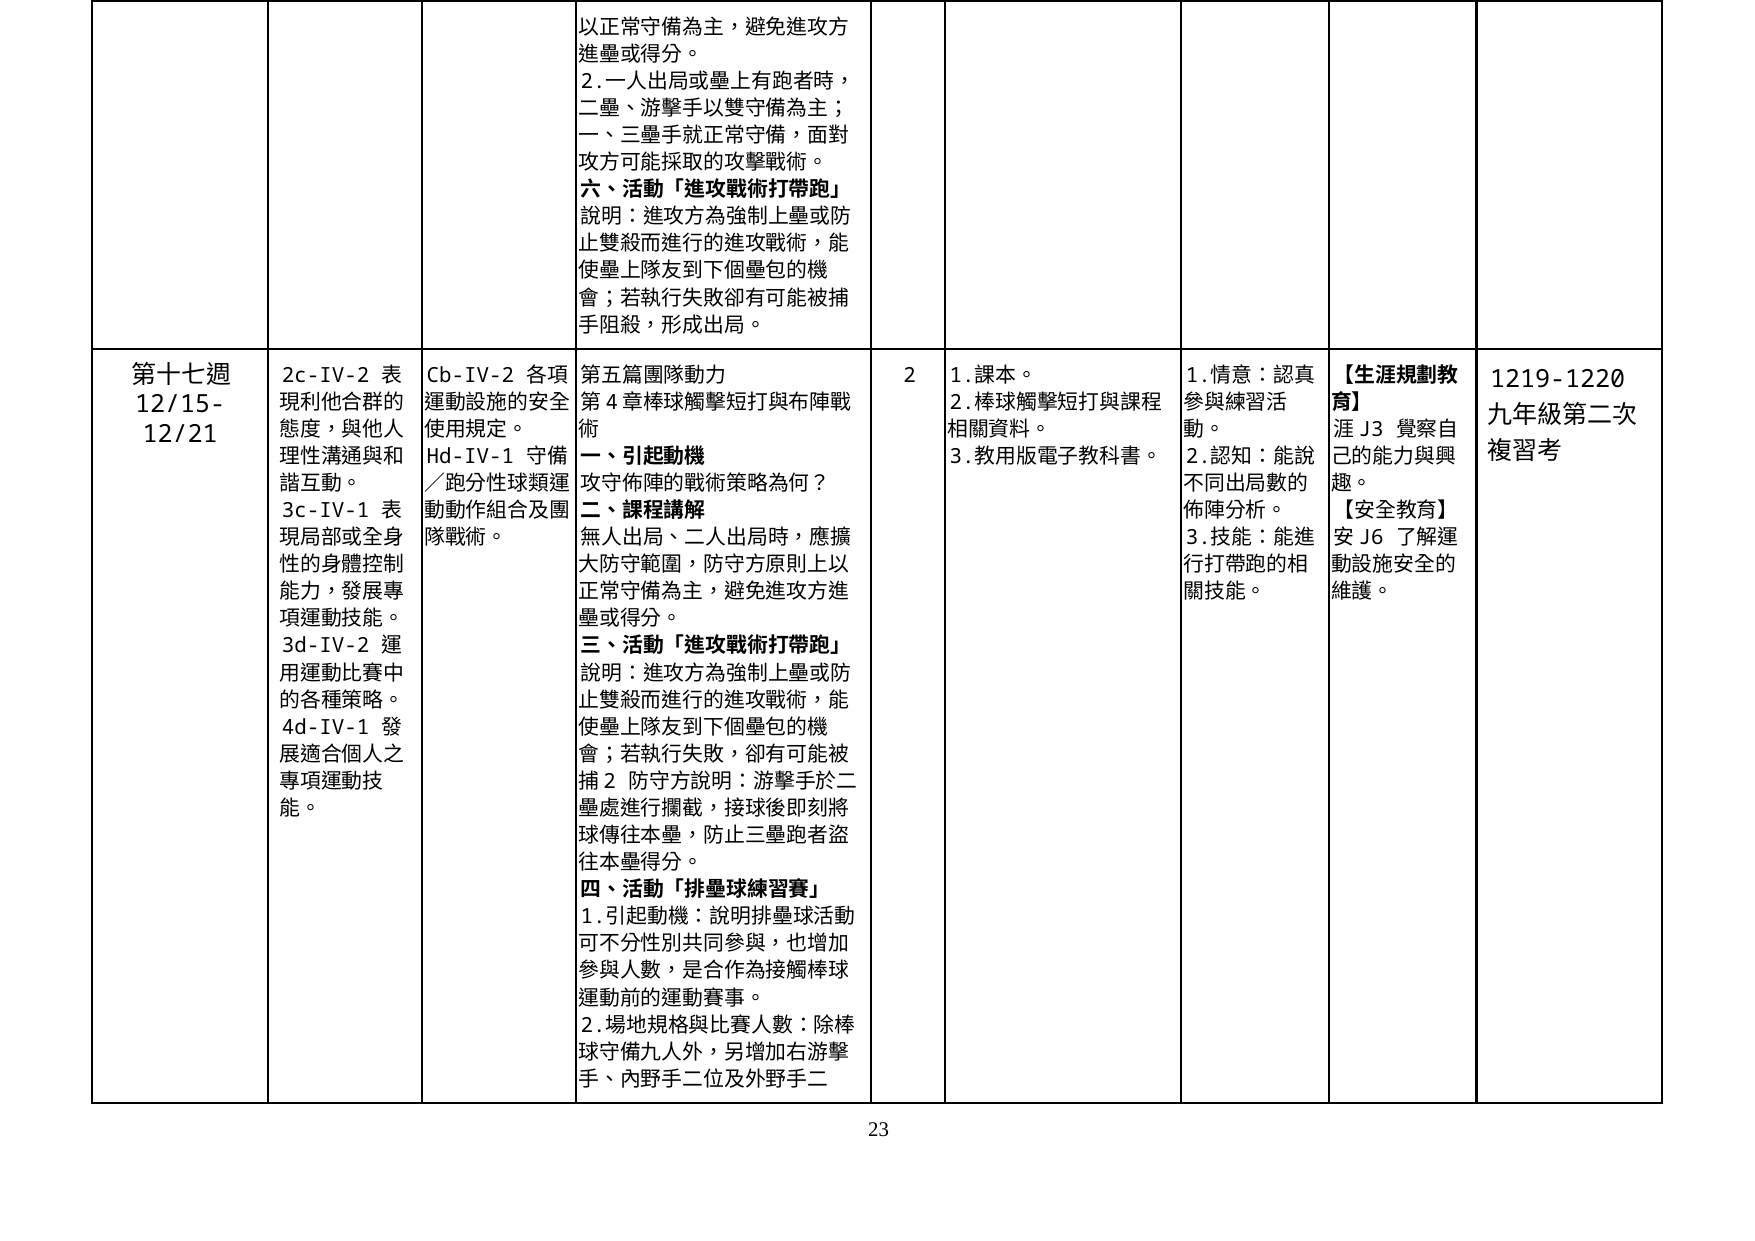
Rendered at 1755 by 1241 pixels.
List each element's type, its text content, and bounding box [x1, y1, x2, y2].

table_cell 2c-IV-2 表現利他合群的態度，與他人理性溝通與和諧互動。 3c-IV-1 表現局部或全身性的身體控制能力，發展專項運動技能。 3d-IV-2 運用運動比賽中的各種策略。 4d-IV-1 發展適合個人之專項運動技能。 [269, 350, 421, 1102]
table_cell 第五篇團隊動力 第4章棒球觸擊短打與布陣戰術 一、引起動機 攻守佈陣的戰術策略為何？ 二、課程講解 無人出局、二人出局時，應擴大防守範圍，防守方原則上以正常守備為主，避免進攻方進壘或得分。 三、活動「進攻戰術打帶跑」 說明：進攻方為強制上壘或防止雙殺而進行的進攻戰術，能使壘上隊友到下個壘包的機會；若執行失敗，卻有可能被捕2 防守方說明：游擊手於二壘處進行攔截，接球後即刻將球傳往本壘，防止三壘跑者盜往本壘得分。 四、活動「排壘球練習賽」 1.引起動機：說明排壘球活動可不分性別共同參與，也增加參與人數，是合作為接觸棒球運動前的運動賽事。 2.場地規格與比賽人數：除棒球守備九人外，另增加右游擊手、內野手二位及外野手二 [577, 350, 870, 1102]
table_cell [423, 2, 575, 348]
table_cell [93, 2, 267, 348]
table_cell 1.課本。 2.棒球觸擊短打與課程相關資料。 3.教用版電子教科書。 [946, 350, 1180, 1102]
table_cell 1.情意：認真參與練習活動。 2.認知：能說不同出局數的佈陣分析。 3.技能：能進行打帶跑的相關技能。 [1182, 350, 1328, 1102]
table_cell [946, 2, 1180, 348]
table_cell 第十七週12/15-12/21 [93, 350, 267, 1102]
table_cell 1219-1220九年級第二次複習考 [1478, 350, 1661, 1102]
table_cell [269, 2, 421, 348]
table_cell [1182, 2, 1328, 348]
table_cell Cb-IV-2 各項運動設施的安全使用規定。 Hd-IV-1 守備／跑分性球類運動動作組合及團隊戰術。 [423, 350, 575, 1102]
table_cell 2 [872, 350, 944, 1102]
table_cell 以正常守備為主，避免進攻方進壘或得分。 2.一人出局或壘上有跑者時，二壘、游擊手以雙守備為主；一、三壘手就正常守備，面對攻方可能採取的攻擊戰術。 六、活動「進攻戰術打帶跑」 說明：進攻方為強制上壘或防止雙殺而進行的進攻戰術，能使壘上隊友到下個壘包的機會；若執行失敗卻有可能被捕手阻殺，形成出局。 [577, 2, 870, 348]
table_cell [1478, 2, 1661, 348]
table_cell [1330, 2, 1475, 348]
table_cell [872, 2, 944, 348]
table_cell 【生涯規劃教育】 涯J3 覺察自己的能力與興趣。 【安全教育】 安J6 了解運動設施安全的維護。 [1330, 350, 1475, 1102]
